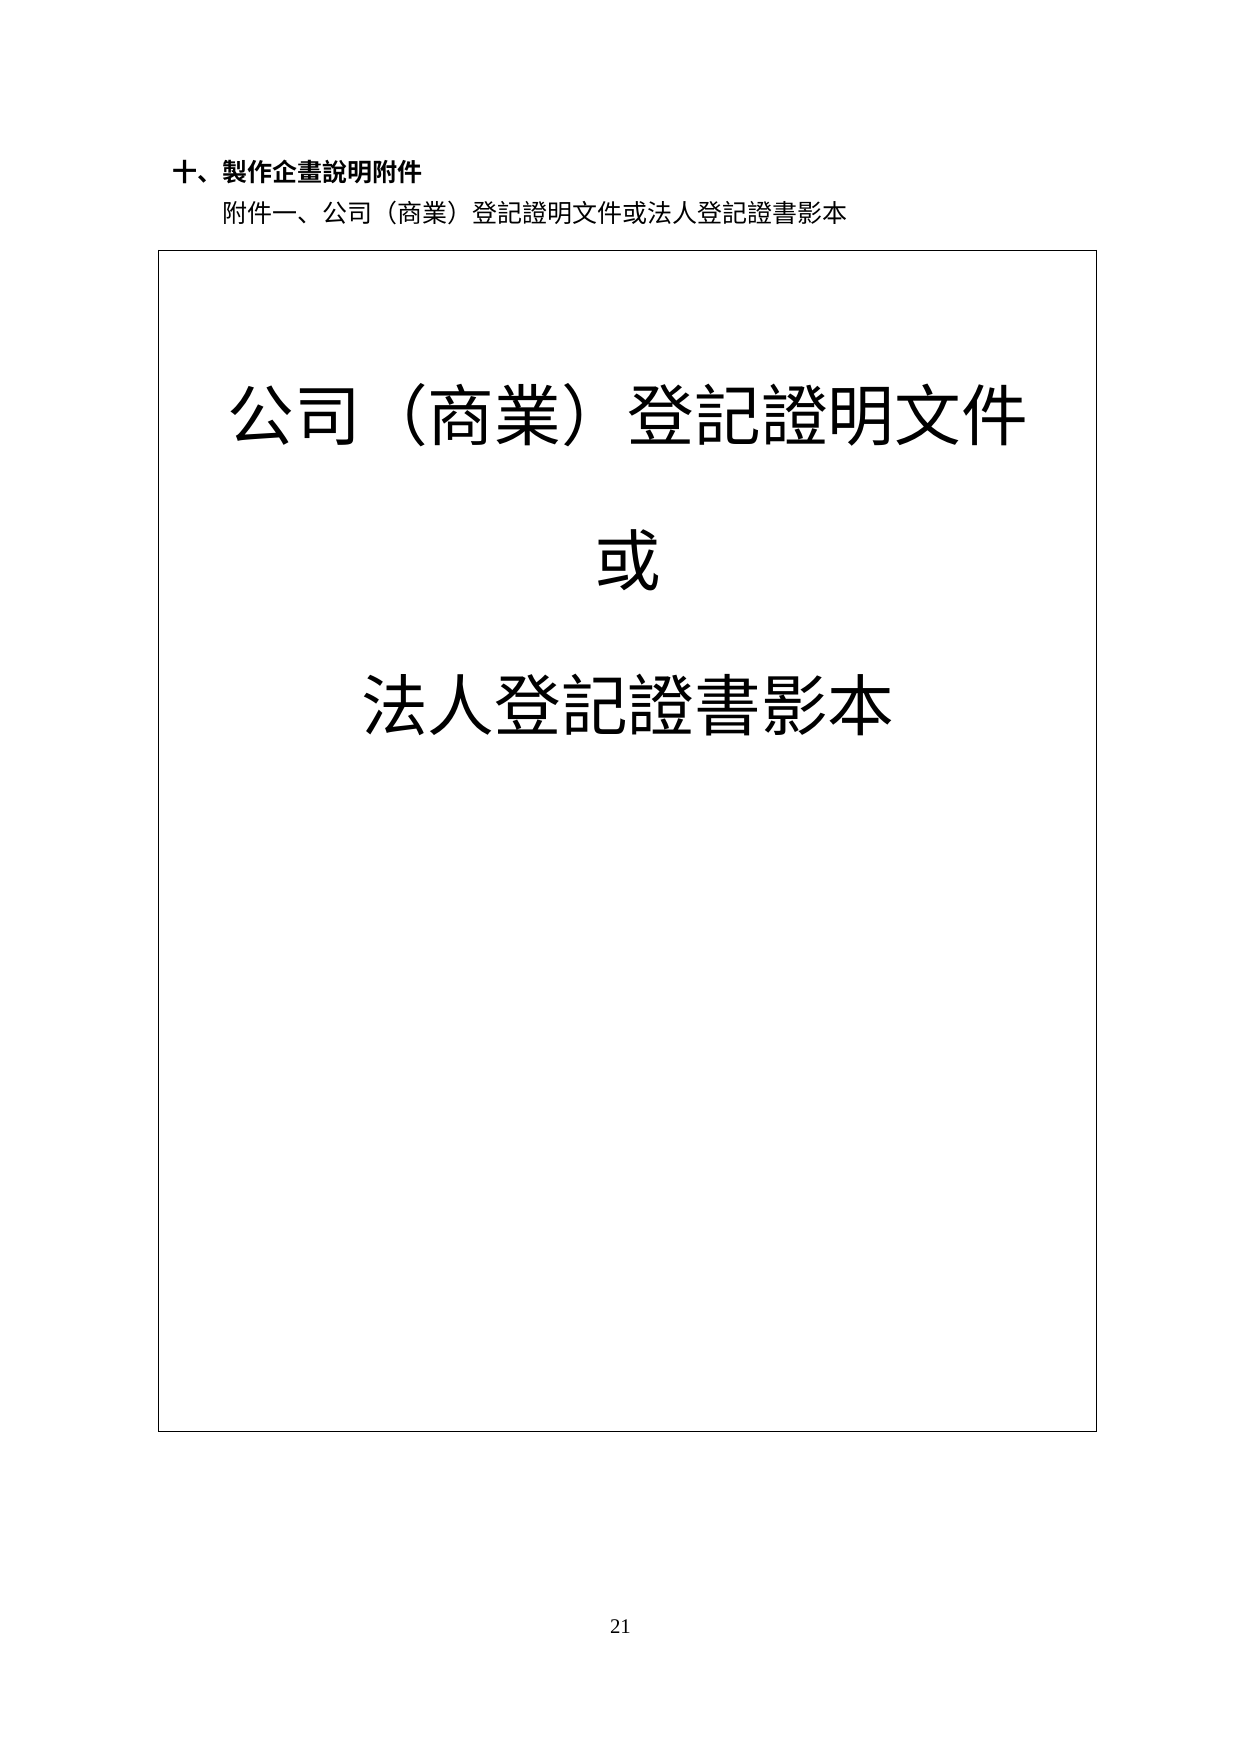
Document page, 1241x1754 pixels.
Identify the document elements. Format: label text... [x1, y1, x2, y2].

table_header 公司（商業）登記證明文件 或 法人登記證書影本 [159, 251, 1096, 1431]
text 附件一、公司（商業）登記證明文件或法人登記證書影本 [223, 189, 1092, 231]
text 十、製作企畫說明附件 [173, 148, 1092, 189]
